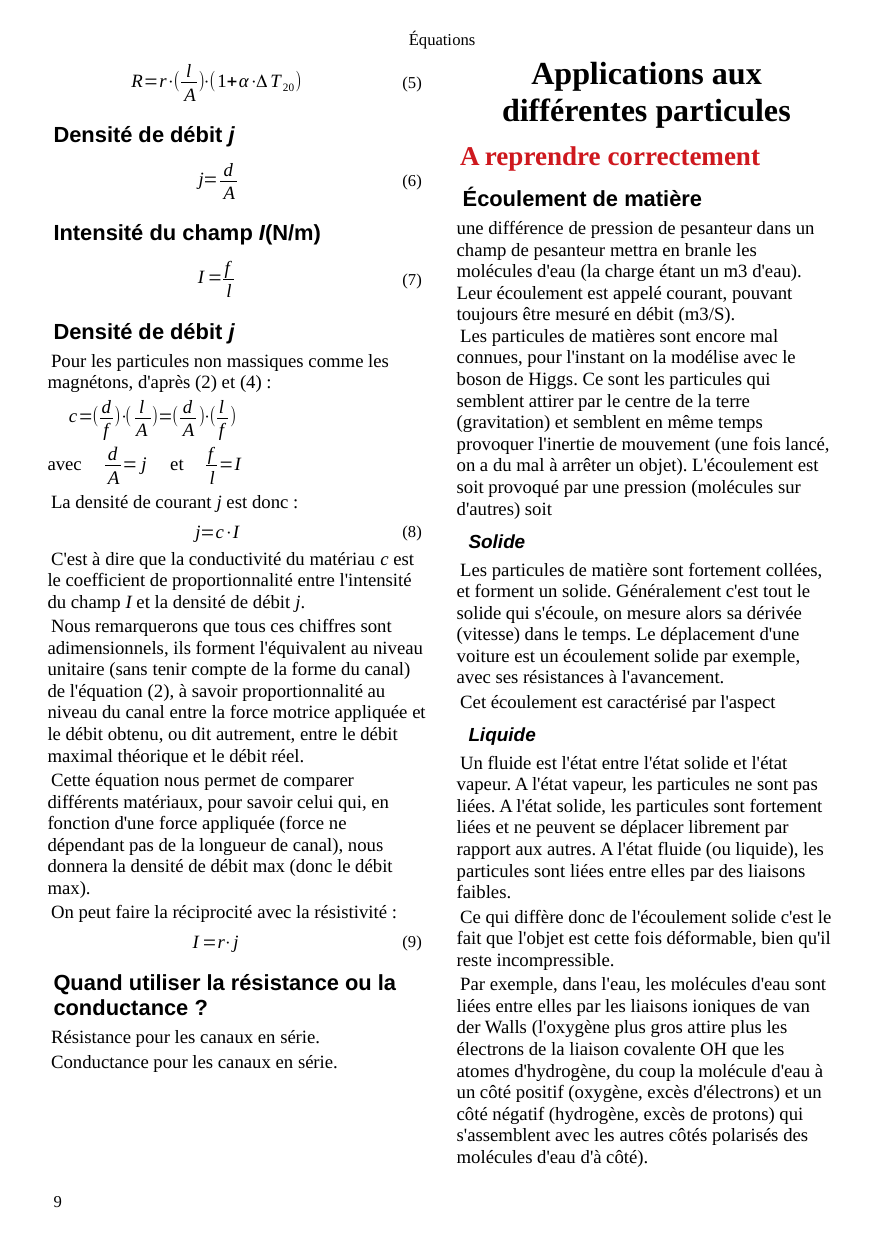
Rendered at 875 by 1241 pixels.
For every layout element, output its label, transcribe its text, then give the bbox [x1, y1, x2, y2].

text C'est à dire que la conductivité du matériau c est le coefficient de proportionnalité entre l'intensité du champ I et la densité de débit j. [47, 548, 427, 612]
table_header [47, 251, 385, 307]
text Un fluide est l'état entre l'état solide et l'état vapeur. A l'état vapeur, les particules ne sont pas liées. A l'état solide, les particules sont fortement liées et ne peuvent se déplacer librement par rapport aux autres. A l'état fluide (ou liquide), les particules sont liées entre elles par des liaisons faibles. [456, 752, 836, 903]
subtitle Densité de débit j [53, 319, 427, 344]
text Conductance pour les canaux en série. [47, 1051, 427, 1072]
table_header (7) [385, 251, 427, 307]
subtitle Liquide [468, 724, 836, 746]
subtitle Quand utiliser la résistance ou la conductance ? [53, 970, 427, 1020]
subtitle Écoulement de matière [462, 186, 836, 211]
text Les particules de matières sont encore mal connues, pour l'instant on la modélise avec le boson de Higgs. Ce sont les particules qui semblent attirer par le centre de la terre (gravitation) et semblent en même temps provoquer l'inertie de mouvement (une fois lancé, on a du mal à arrêter un objet). L'écoulement est soit provoqué par une pression (molécules sur d'autres) soit [456, 325, 836, 519]
text Nous remarquerons que tous ces chiffres sont adimensionnels, ils forment l'équivalent au niveau unitaire (sans tenir compte de la forme du canal) de l'équation (2), à savoir proportionnalité au niveau du canal entre la force motrice appliquée et le débit obtenu, ou dit autrement, entre le débit maximal théorique et le débit réel. [47, 615, 427, 766]
text Ce qui diffère donc de l'écoulement solide c'est le fait que l'objet est cette fois déformable, bien qu'il reste incompressible. [456, 906, 836, 970]
text une différence de pression de pesanteur dans un champ de pesanteur mettra en branle les molécules d'eau (la charge étant un m3 d'eau). Leur écoulement est appelé courant, pouvant toujours être mesuré en débit (m3/S). [456, 217, 836, 325]
text On peut faire la réciprocité avec la résistivité : [47, 901, 427, 923]
text Par exemple, dans l'eau, les molécules d'eau sont liées entre elles par les liaisons ioniques de van der Walls (l'oxygène plus gros attire plus les électrons de la liaison covalente OH que les atomes d'hydrogène, du coup la molécule d'eau à un côté positif (oxygène, excès d'électrons) et un côté négatif (hydrogène, excès de protons) qui s'assemblent avec les autres côtés polarisés des molécules d'eau d'à côté). [456, 973, 836, 1167]
table_header (5) [385, 55, 427, 110]
table_header (9) [385, 926, 427, 958]
table_header [47, 926, 385, 958]
table_header [47, 153, 385, 208]
text A reprendre correctement [456, 140, 836, 171]
subtitle Intensité du champ I(N/m) [53, 220, 427, 246]
text avec et [47, 443, 427, 488]
text Pour les particules non massiques comme les magnétons, d'après (2) et (4) : [47, 350, 427, 393]
table_header (8) [385, 515, 427, 548]
text Cet écoulement est caractérisé par l'aspect [456, 691, 836, 712]
subtitle Solide [468, 531, 836, 552]
subtitle Densité de débit j [53, 122, 427, 147]
table_header (6) [385, 153, 427, 208]
table_header [47, 55, 385, 110]
text Les particules de matière sont fortement collées, et forment un solide. Généralement c'est tout le solide qui s'écoule, on mesure alors sa dérivée (vitesse) dans le temps. Le déplacement d'une voiture est un écoulement solide par exemple, avec ses résistances à l'avancement. [456, 558, 836, 688]
text La densité de courant j est donc : [47, 491, 427, 512]
text Résistance pour les canaux en série. [47, 1026, 427, 1048]
table_header [47, 515, 385, 548]
subtitle Applications aux différentes particules [456, 54, 836, 128]
text Cette équation nous permet de comparer différents matériaux, pour savoir celui qui, en fonction d'une force appliquée (force ne dépendant pas de la longueur de canal), nous donnera la densité de débit max (donc le débit max). [47, 769, 427, 898]
